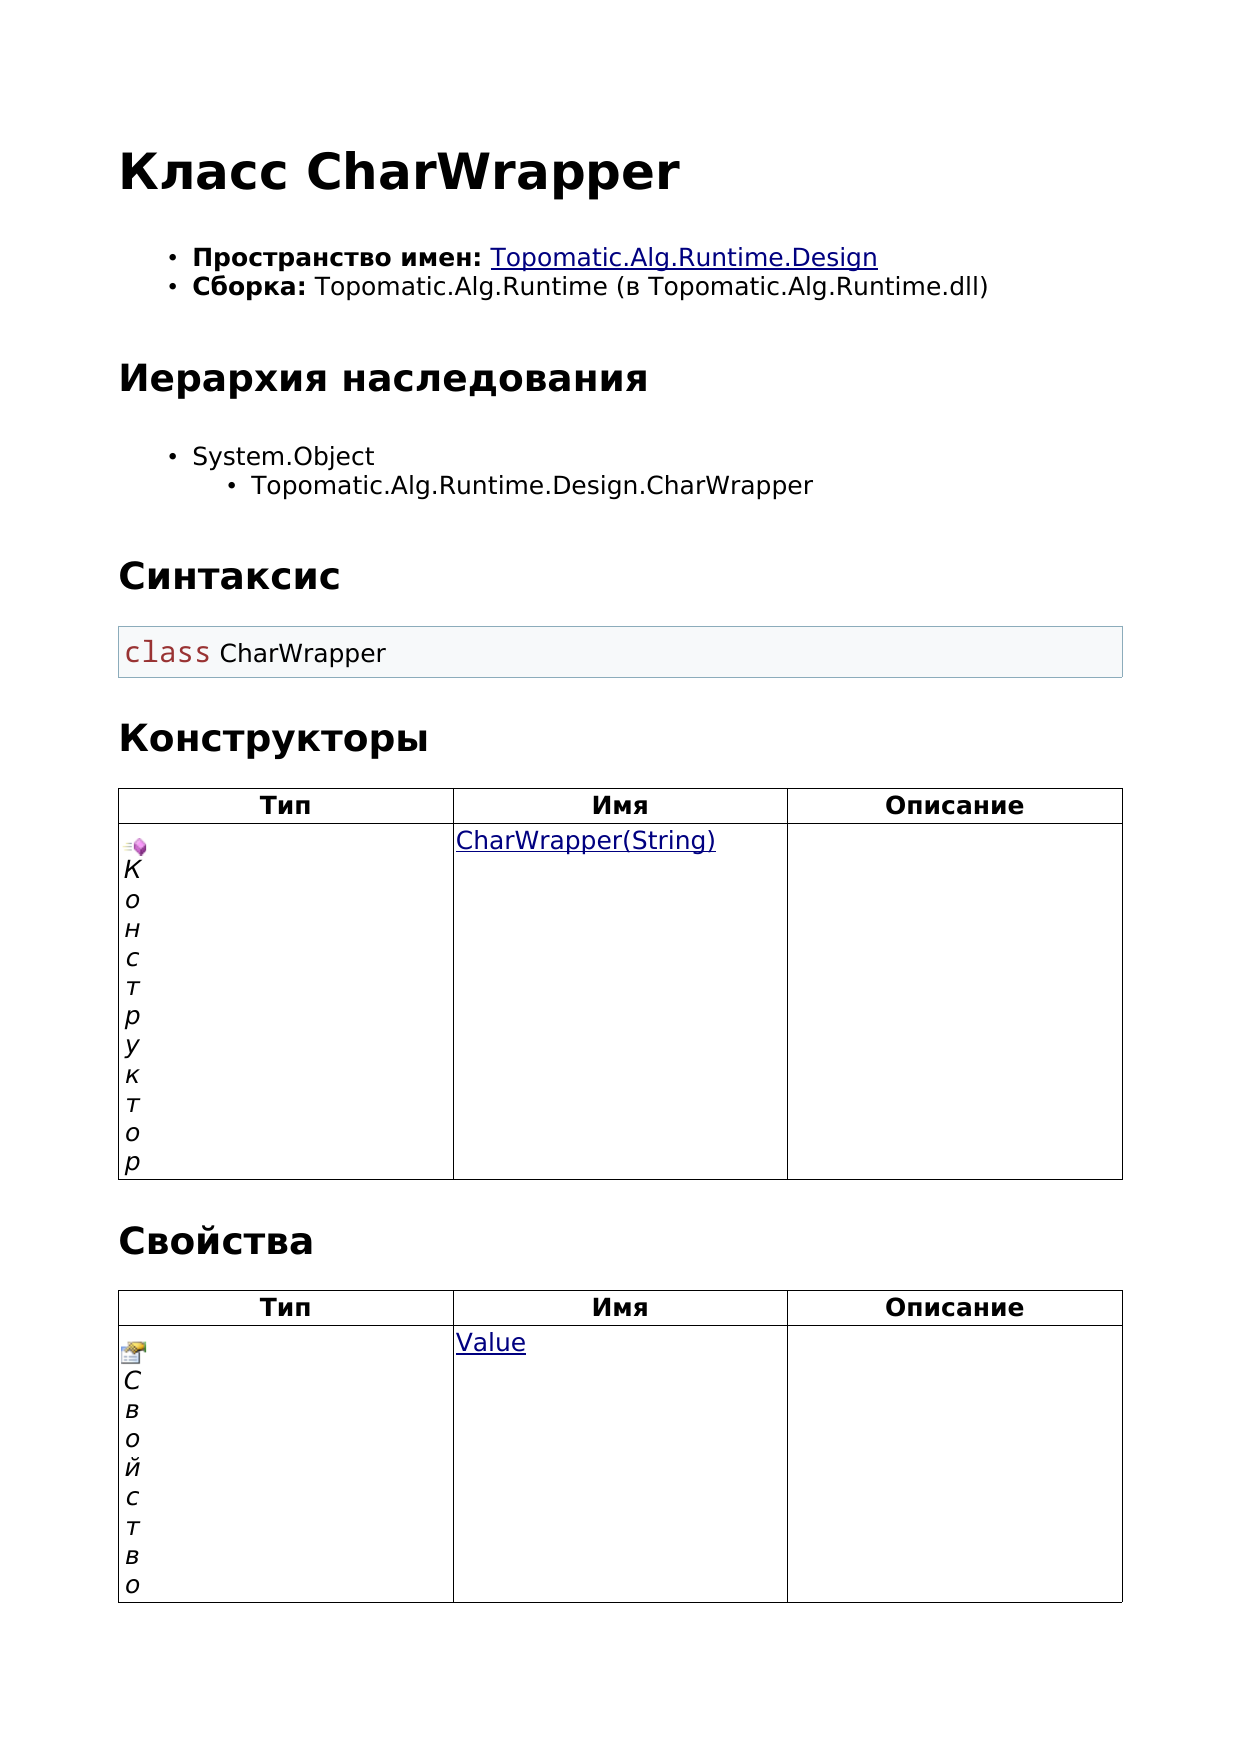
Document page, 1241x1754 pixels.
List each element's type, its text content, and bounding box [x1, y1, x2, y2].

table_cell Value [454, 1326, 787, 1602]
table_header class CharWrapper [119, 627, 1122, 677]
subtitle Класс CharWrapper [118, 143, 1122, 201]
table_cell [119, 1326, 453, 1602]
list Сборка: Topomatic.Alg.Runtime (в Topomatic.Alg.Runtime.dll) [177, 272, 1122, 302]
list Пространство имен: Topomatic.Alg.Runtime.Design [177, 243, 1122, 272]
table_header Имя [454, 1291, 787, 1325]
table_header Тип [119, 789, 453, 823]
table_cell [788, 824, 1122, 1179]
table_cell [788, 1326, 1122, 1602]
picture [121, 1340, 147, 1366]
table_header Имя [454, 789, 787, 823]
table_header Тип [119, 1291, 453, 1325]
table_header Описание [788, 1291, 1122, 1325]
list System.Object [177, 442, 1122, 471]
list Topomatic.Alg.Runtime.Design.CharWrapper [236, 471, 1122, 500]
picture [121, 838, 147, 856]
subtitle Свойства [118, 1219, 1122, 1263]
table_cell CharWrapper(String) [454, 824, 787, 1179]
table_header Описание [788, 789, 1122, 823]
table_cell [119, 824, 453, 1179]
subtitle Конструкторы [118, 717, 1122, 761]
subtitle Синтаксис [118, 554, 1122, 598]
subtitle Иерархия наследования [118, 356, 1122, 400]
